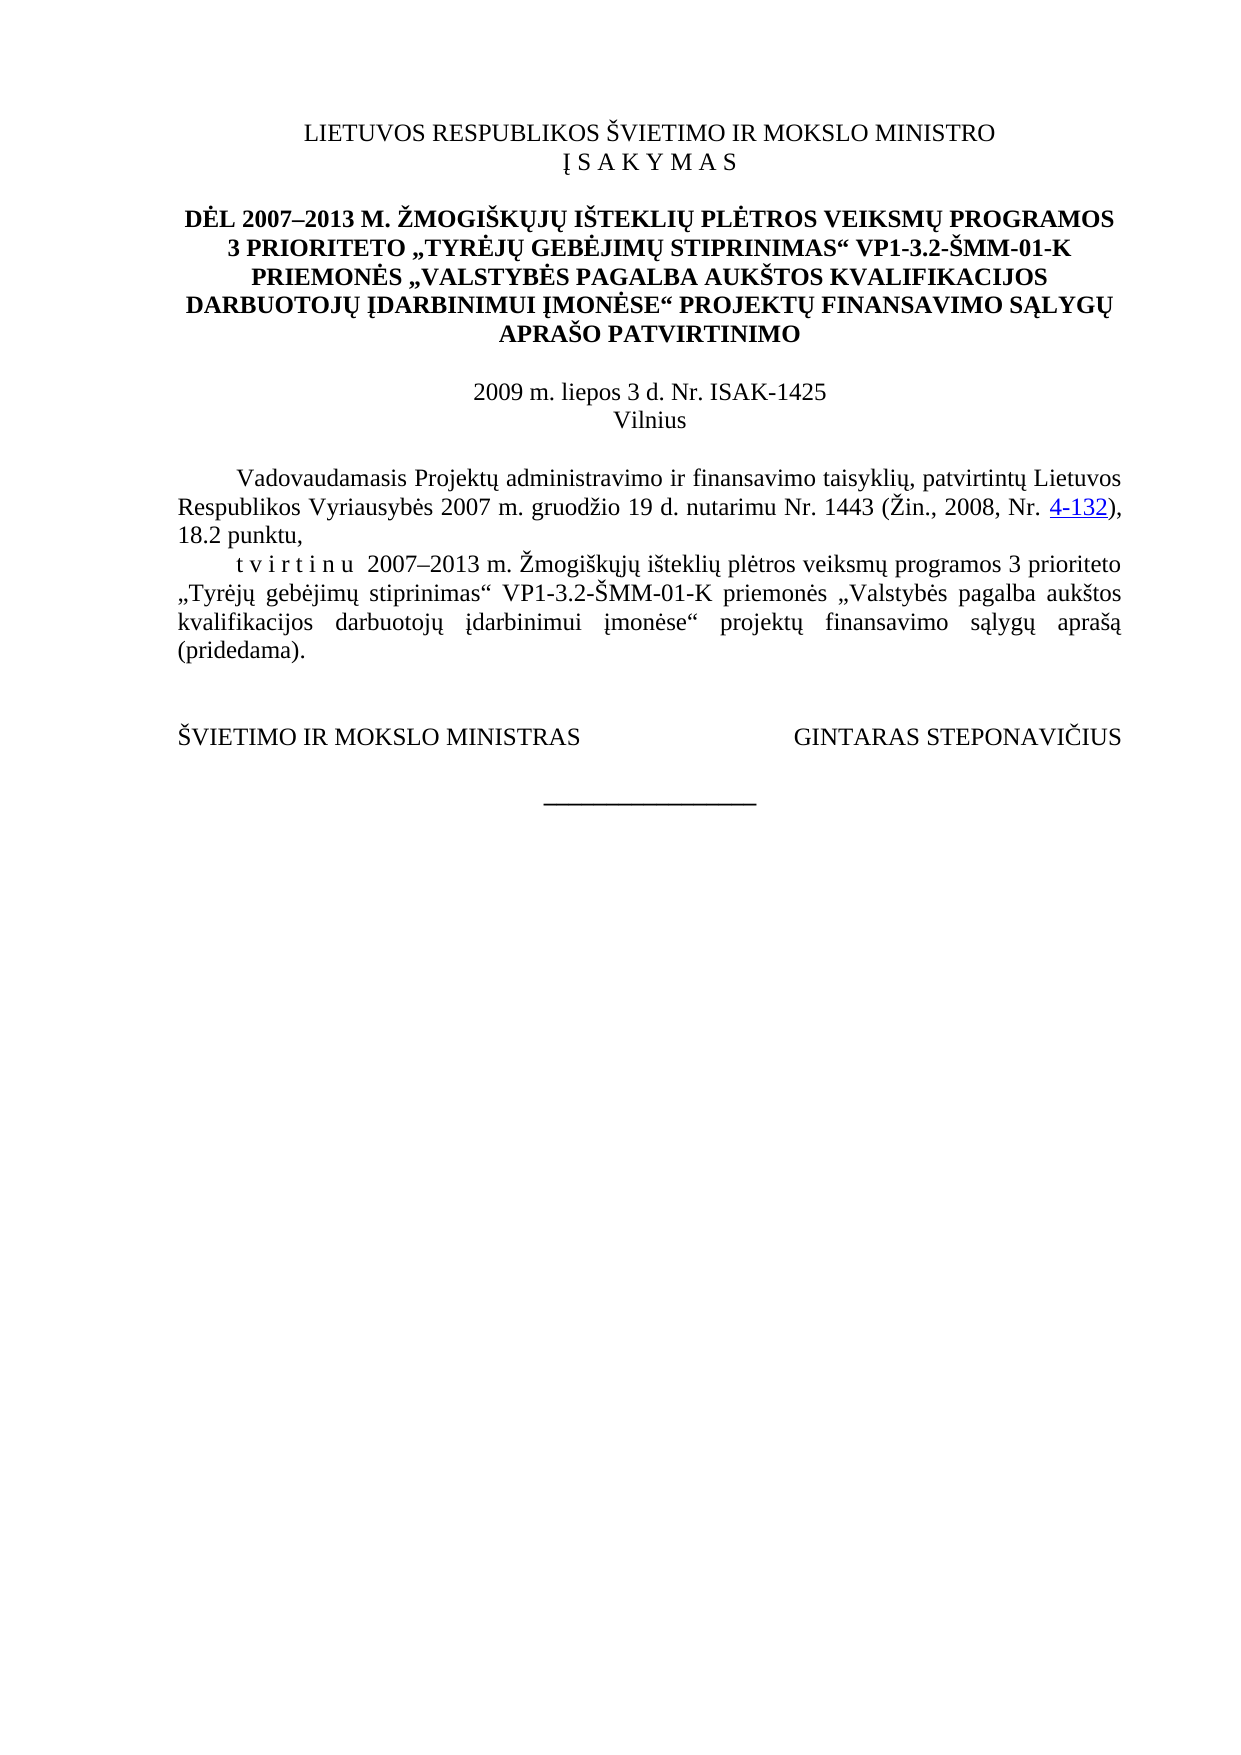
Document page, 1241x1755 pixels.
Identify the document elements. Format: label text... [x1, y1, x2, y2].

text DĖL 2007–2013 M. ŽMOGIŠKŲJŲ IŠTEKLIŲ PLĖTROS VEIKSMŲ PROGRAMOS 3 PRIORITETO „TYRĖJŲ GEBĖJIMŲ STIPRINIMAS“ VP1-3.2-ŠMM-01-K PRIEMONĖS „VALSTYBĖS PAGALBA AUKŠTOS KVALIFIKACIJOS DARBUOTOJŲ ĮDARBINIMUI ĮMONĖSE“ PROJEKTŲ FINANSAVIMO SĄLYGŲ APRAŠO PATVIRTINIMO [177, 204, 1122, 348]
text Vadovaudamasis Projektų administravimo ir finansavimo taisyklių, patvirtintų Lietuvos Respublikos Vyriausybės 2007 m. gruodžio 19 d. nutarimu Nr. 1443 (Žin., 2008, Nr. 4-132), 18.2 punktu, [177, 463, 1122, 549]
text LIETUVOS RESPUBLIKOS ŠVIETIMO IR MOKSLO MINISTRO [177, 118, 1122, 147]
text Vilnius [177, 406, 1122, 434]
text tvirtinu 2007–2013 m. Žmogiškųjų išteklių plėtros veiksmų programos 3 prioriteto „Tyrėjų gebėjimų stiprinimas“ VP1-3.2-ŠMM-01-K priemonės „Valstybės pagalba aukštos kvalifikacijos darbuotojų įdarbinimui įmonėse“ projektų finansavimo sąlygų aprašą (pridedama). [177, 549, 1122, 664]
text _________________ [177, 779, 1122, 808]
text Švietimo ir mokslo ministras Gintaras Steponavičius [177, 722, 1122, 751]
text ĮSAKYMAS [177, 147, 1122, 176]
text 2009 m. liepos 3 d. Nr. ISAK-1425 [177, 377, 1122, 406]
